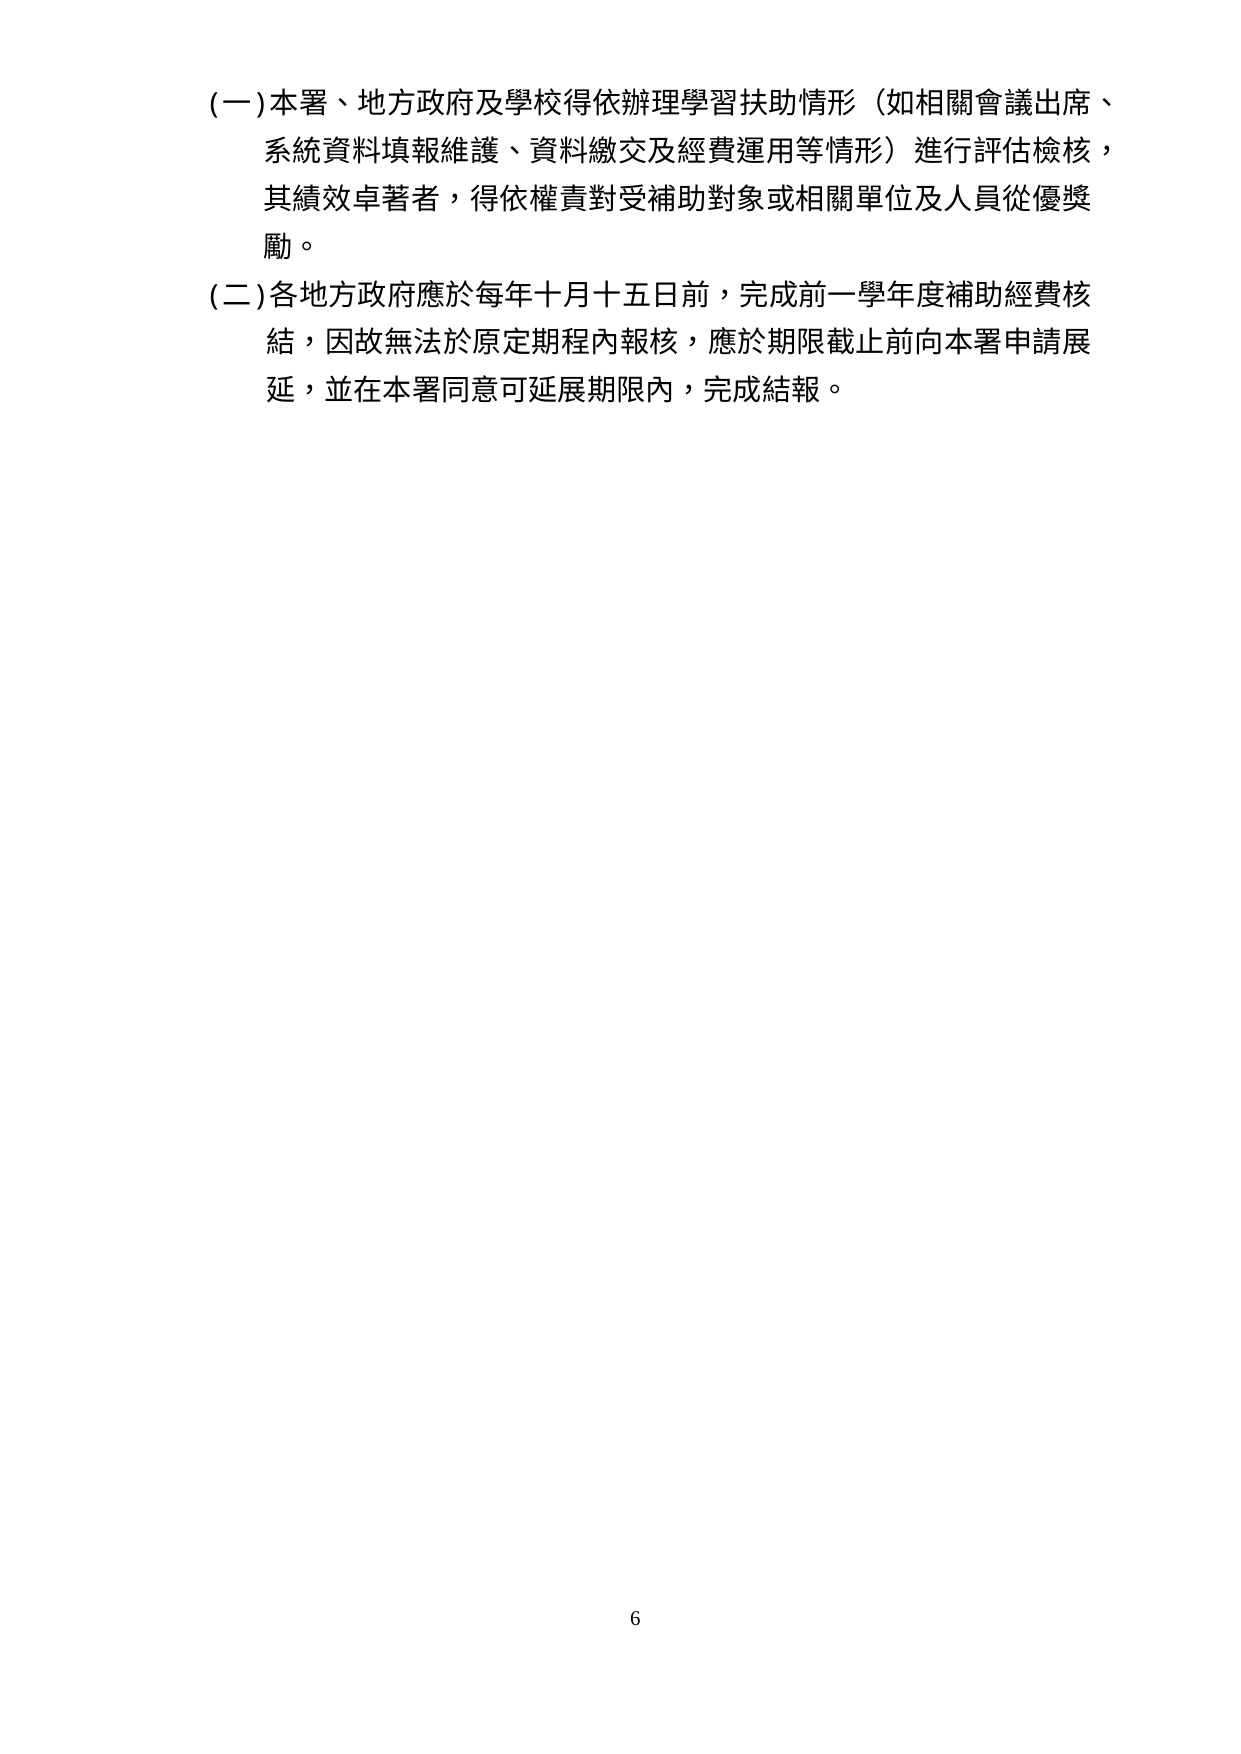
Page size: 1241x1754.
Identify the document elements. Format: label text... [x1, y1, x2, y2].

text (一)本署、地方政府及學校得依辦理學習扶助情形（如相關會議出席、系統資料填報維護、資料繳交及經費運用等情形）進行評估檢核，其績效卓著者，得依權責對受補助對象或相關單位及人員從優獎勵。 [205, 75, 1092, 267]
text (二)各地方政府應於每年十月十五日前，完成前一學年度補助經費核結，因故無法於原定期程內報核，應於期限截止前向本署申請展延，並在本署同意可延展期限內，完成結報。 [205, 267, 1092, 410]
